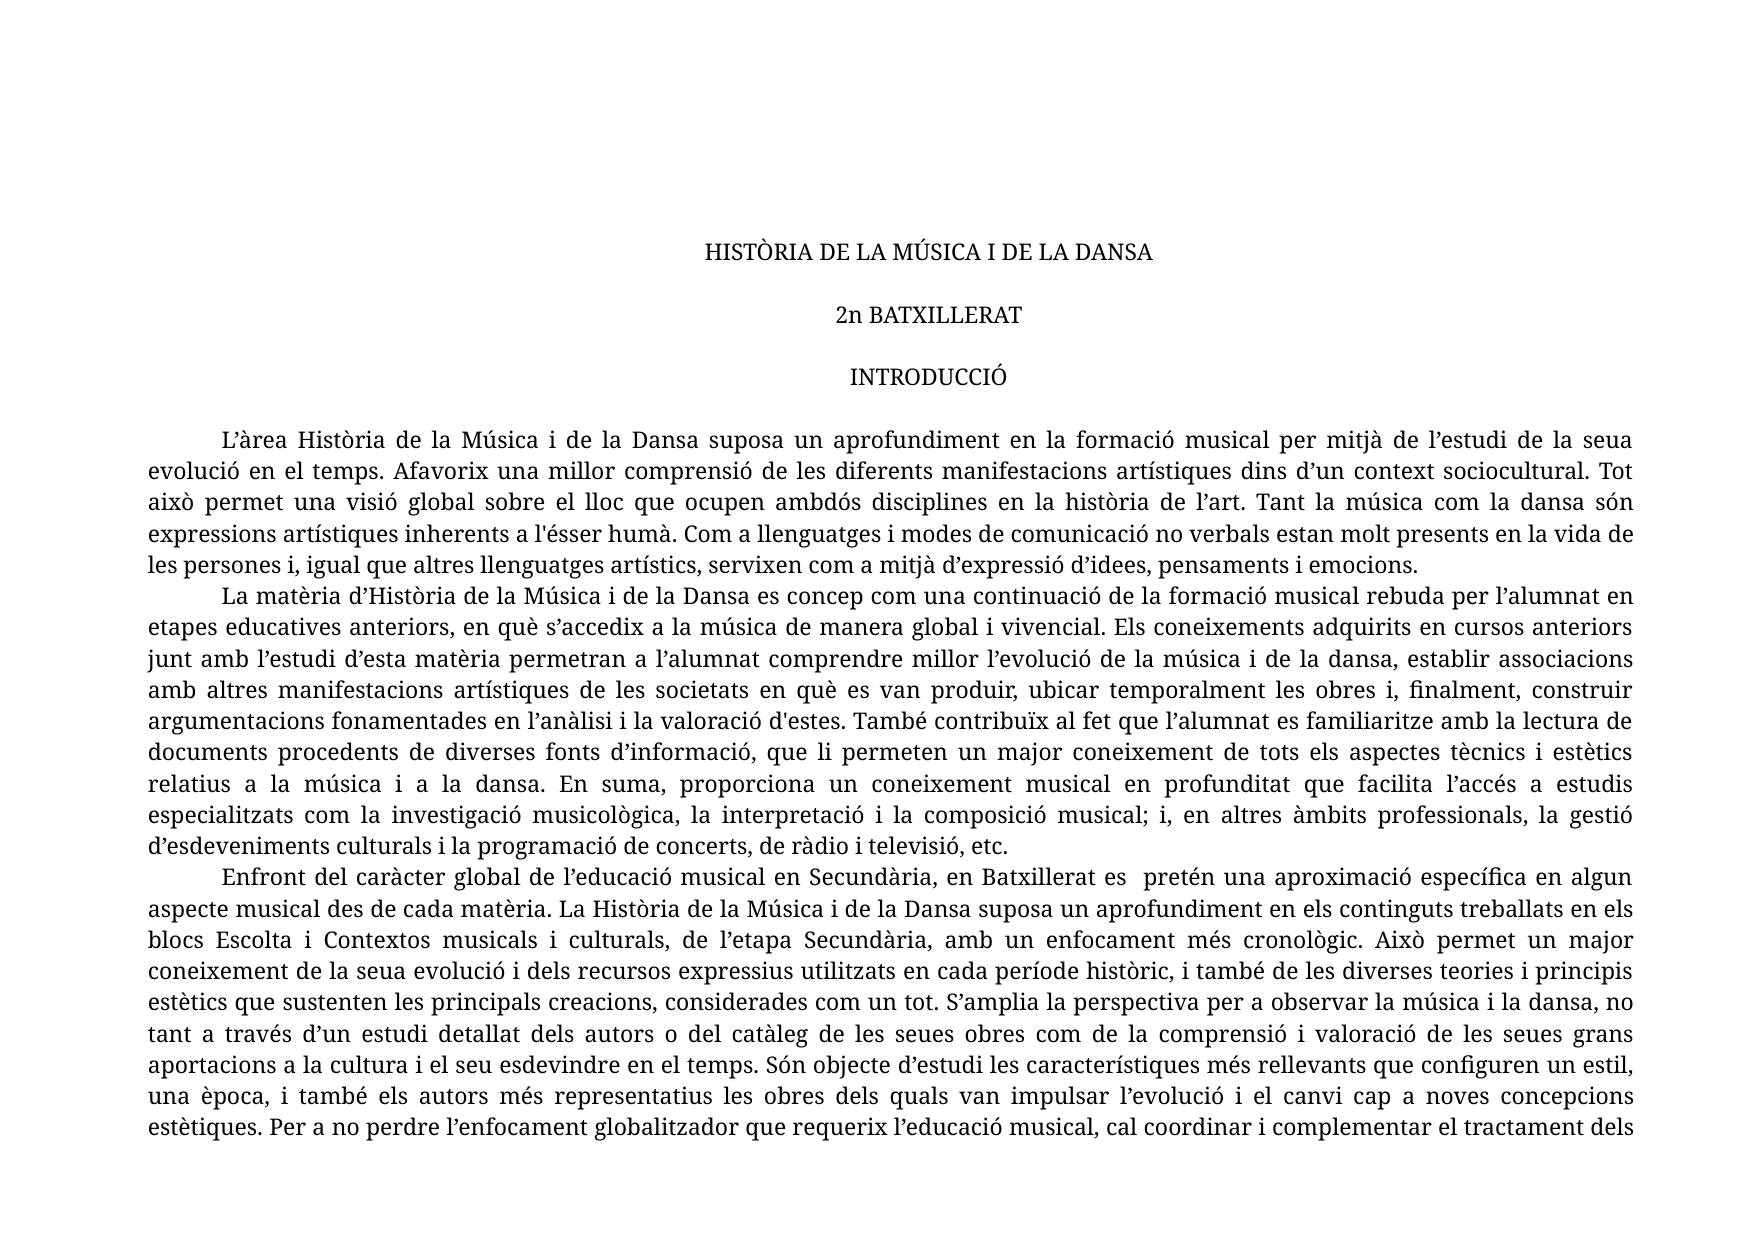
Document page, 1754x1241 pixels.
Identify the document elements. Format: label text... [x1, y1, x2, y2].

text Introducció [148, 361, 1636, 392]
text L’àrea Història de la Música i de la Dansa suposa un aprofundiment en la formació musical per mitjà de l’estudi de la seua evolució en el temps. Afavorix una millor comprensió de les diferents manifestacions artístiques dins d’un context sociocultural. Tot això permet una visió global sobre el lloc que ocupen ambdós disciplines en la història de l’art. Tant la música com la dansa són expressions artístiques inherents a l'ésser humà. Com a llenguatges i modes de comunicació no verbals estan molt presents en la vida de les persones i, igual que altres llenguatges artístics, servixen com a mitjà d’expressió d’idees, pensaments i emocions. [148, 424, 1636, 580]
text La matèria d’Història de la Música i de la Dansa es concep com una continuació de la formació musical rebuda per l’alumnat en etapes educatives anteriors, en què s’accedix a la música de manera global i vivencial. Els coneixements adquirits en cursos anteriors junt amb l’estudi d’esta matèria permetran a l’alumnat comprendre millor l’evolució de la música i de la dansa, establir associacions amb altres manifestacions artístiques de les societats en què es van produir, ubicar temporalment les obres i, finalment, construir argumentacions fonamentades en l’anàlisi i la valoració d'estes. També contribuïx al fet que l’alumnat es familiaritze amb la lectura de documents procedents de diverses fonts d’informació, que li permeten un major coneixement de tots els aspectes tècnics i estètics relatius a la música i a la dansa. En suma, proporciona un coneixement musical en profunditat que facilita l’accés a estudis especialitzats com la investigació musicològica, la interpretació i la composició musical; i, en altres àmbits professionals, la gestió d’esdeveniments culturals i la programació de concerts, de ràdio i televisió, etc. [148, 580, 1636, 861]
text Enfront del caràcter global de l’educació musical en Secundària, en Batxillerat es pretén una aproximació específica en algun aspecte musical des de cada matèria. La Història de la Música i de la Dansa suposa un aprofundiment en els continguts treballats en els blocs Escolta i Contextos musicals i culturals, de l’etapa Secundària, amb un enfocament més cronològic. Això permet un major coneixement de la seua evolució i dels recursos expressius utilitzats en cada període històric, i també de les diverses teories i principis estètics que sustenten les principals creacions, considerades com un tot. S’amplia la perspectiva per a observar la música i la dansa, no tant a través d’un estudi detallat dels autors o del catàleg de les seues obres com de la comprensió i valoració de les seues grans aportacions a la cultura i el seu esdevindre en el temps. Són objecte d’estudi les característiques més rellevants que configuren un estil, una època, i també els autors més representatius les obres dels quals van impulsar l’evolució i el canvi cap a noves concepcions estètiques. Per a no perdre l’enfocament globalitzador que requerix l’educació musical, cal coordinar i complementar el tractament dels [148, 861, 1636, 1142]
text HISTÒRIA DE LA MÚSICA I DE LA DANSA [148, 236, 1636, 267]
text 2n batxillerat [148, 299, 1636, 330]
